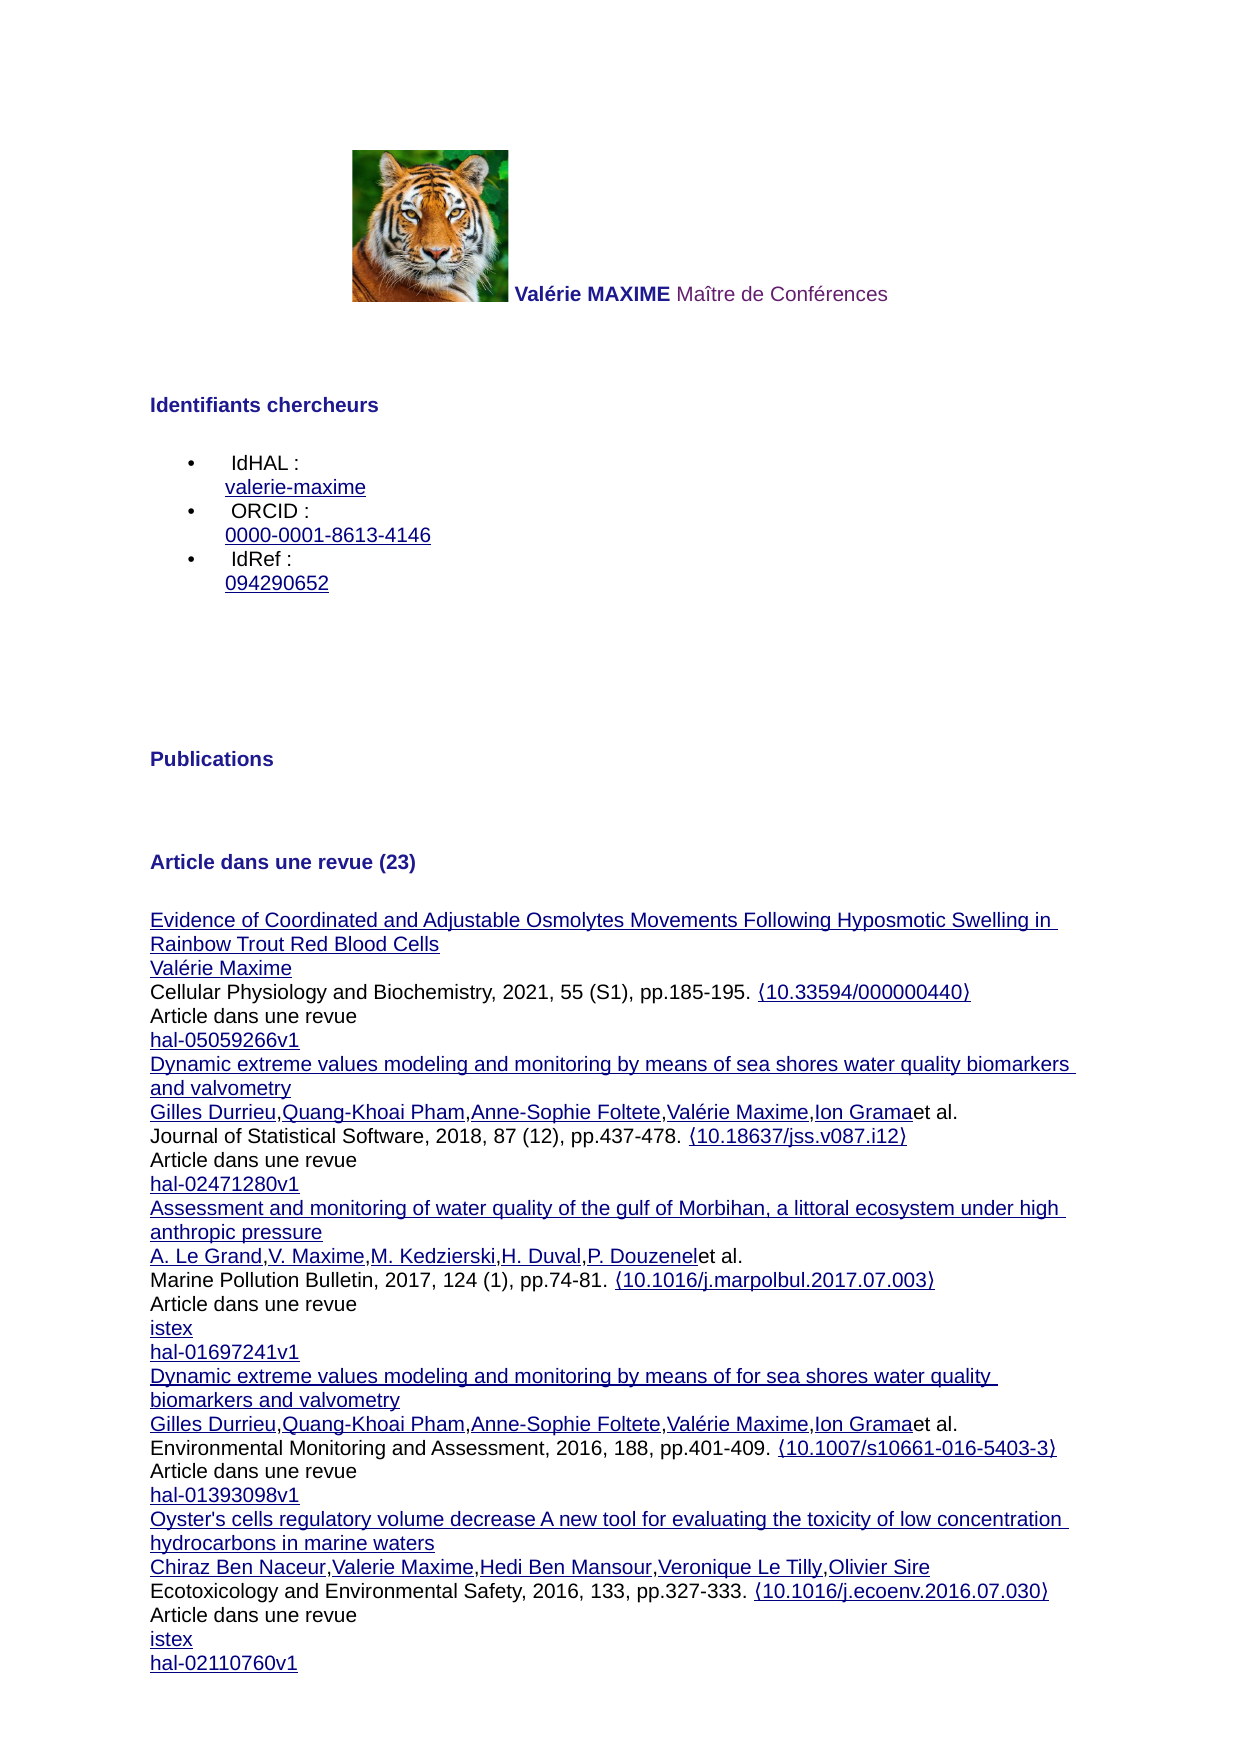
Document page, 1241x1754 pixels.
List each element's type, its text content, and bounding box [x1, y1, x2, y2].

list 094290652 [187, 571, 1090, 595]
subtitle Identifiants chercheurs [150, 393, 1090, 417]
table_cell Oyster's cells regulatory volume decrease A new tool for evaluating the toxicity of low concentration hydrocarbons in marine waters Chiraz Ben Naceur,Valerie Maxime,Hedi Ben Mansour,Veronique Le Tilly,Olivier Sire Ecotoxicology and Environmental Safety, 2016, 133, pp.327-333. ⟨10.1016/j.ecoenv.2016.07.030⟩ Article dans une revue istex hal-02110760v1 [150, 1507, 1090, 1675]
picture [352, 150, 509, 302]
list valerie-maxime [187, 475, 1090, 499]
table_header Evidence of Coordinated and Adjustable Osmolytes Movements Following Hyposmotic Swelling in Rainbow Trout Red Blood Cells Valérie Maxime Cellular Physiology and Biochemistry, 2021, 55 (S1), pp.185-195. ⟨10.33594/000000440⟩ Article dans une revue hal-05059266v1 [150, 908, 1090, 1052]
list IdHAL : [187, 451, 1090, 475]
table_cell Assessment and monitoring of water quality of the gulf of Morbihan, a littoral ecosystem under high anthropic pressure A. Le Grand,V. Maxime,M. Kedzierski,H. Duval,P. Douzenelet al. Marine Pollution Bulletin, 2017, 124 (1), pp.74-81. ⟨10.1016/j.marpolbul.2017.07.003⟩ Article dans une revue istex hal-01697241v1 [150, 1196, 1090, 1363]
subtitle Valérie MAXIME Maître de Conférences [150, 150, 1090, 306]
list ORCID : [187, 499, 1090, 523]
table_cell Dynamic extreme values modeling and monitoring by means of sea shores water quality biomarkers and valvometry Gilles Durrieu,Quang-Khoai Pham,Anne-Sophie Foltete,Valérie Maxime,Ion Gramaet al. Journal of Statistical Software, 2018, 87 (12), pp.437-478. ⟨10.18637/jss.v087.i12⟩ Article dans une revue hal-02471280v1 [150, 1052, 1090, 1196]
list 0000-0001-8613-4146 [187, 523, 1090, 547]
subtitle Publications [150, 747, 1090, 771]
list IdRef : [187, 547, 1090, 571]
table_cell Dynamic extreme values modeling and monitoring by means of for sea shores water quality biomarkers and valvometry Gilles Durrieu,Quang-Khoai Pham,Anne-Sophie Foltete,Valérie Maxime,Ion Gramaet al. Environmental Monitoring and Assessment, 2016, 188, pp.401-409. ⟨10.1007/s10661-016-5403-3⟩ Article dans une revue hal-01393098v1 [150, 1364, 1090, 1507]
subtitle Article dans une revue (23) [150, 850, 1090, 874]
